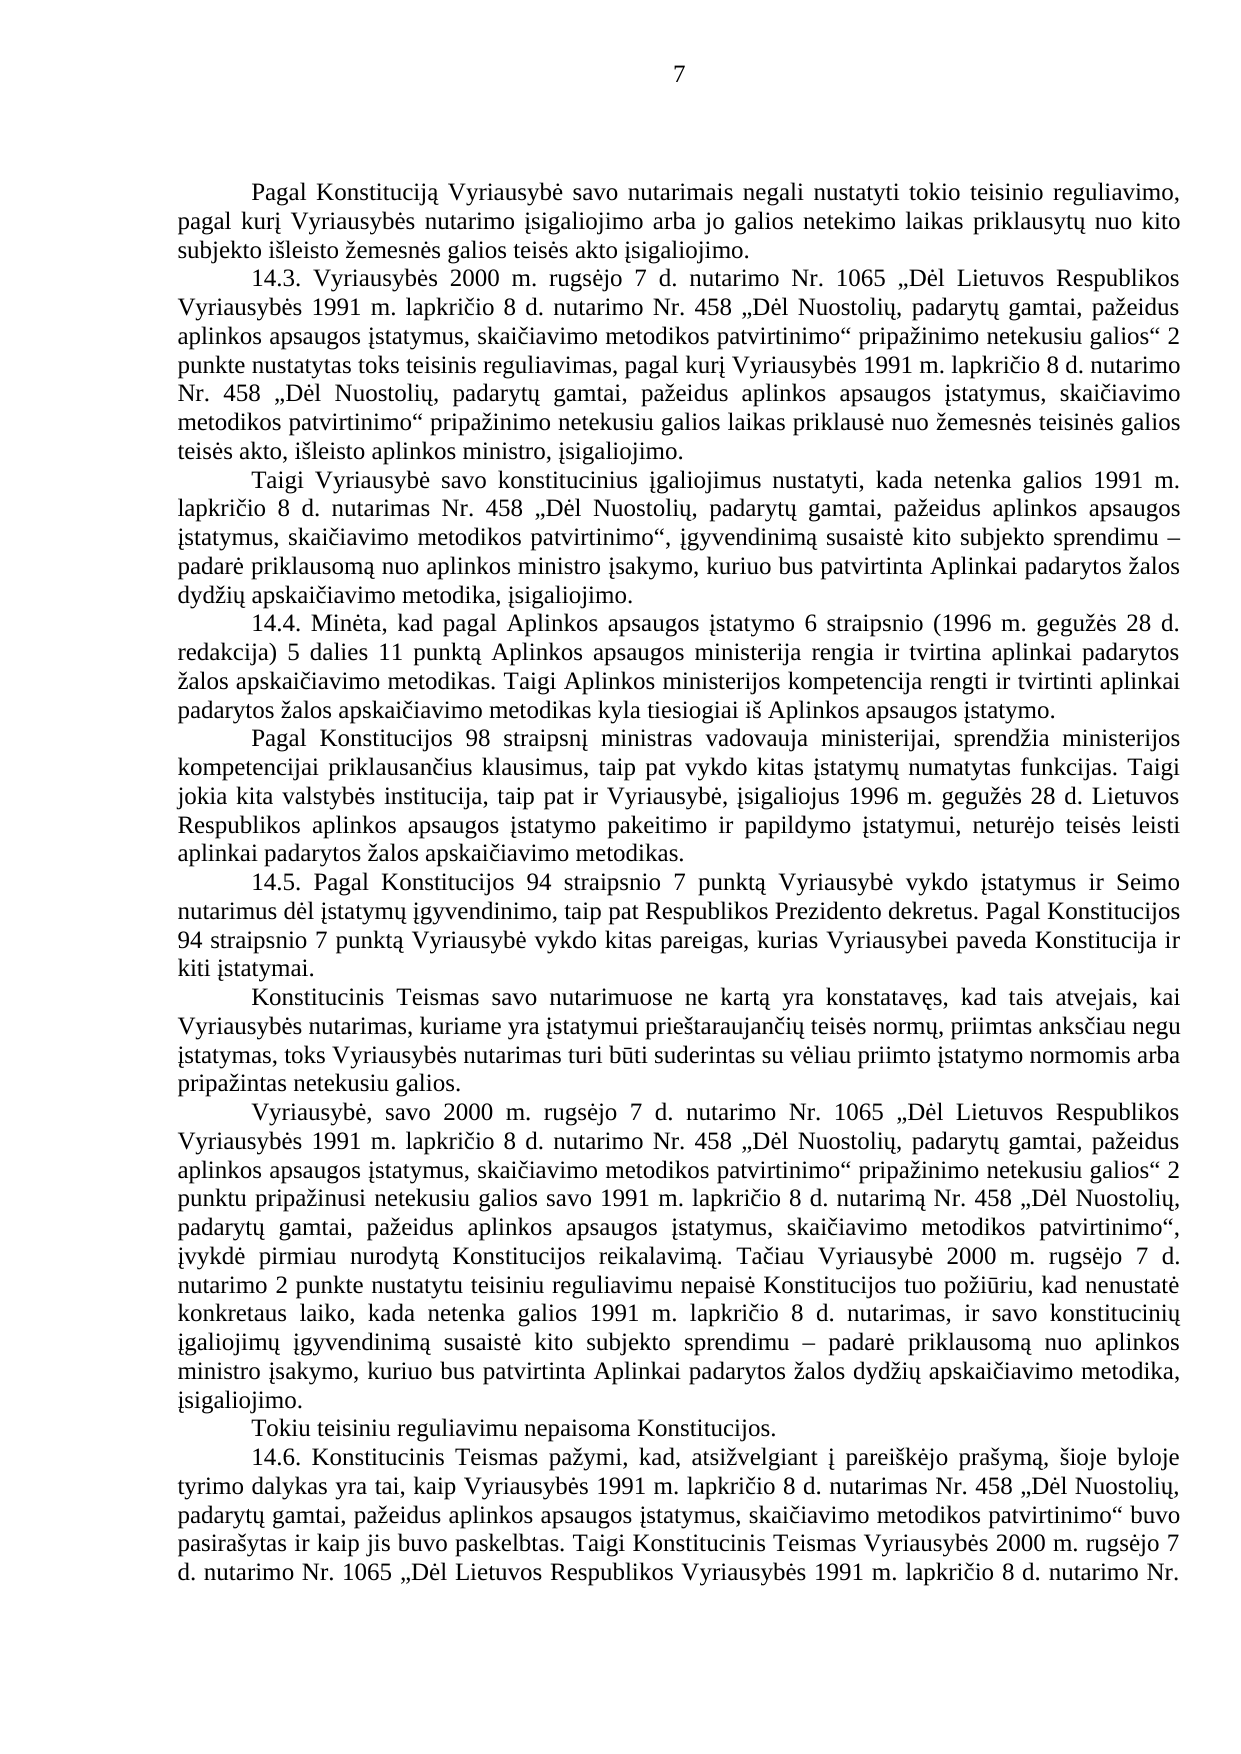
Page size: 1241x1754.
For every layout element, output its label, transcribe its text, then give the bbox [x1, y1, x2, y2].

text Pagal Konstitucijos 98 straipsnį ministras vadovauja ministerijai, sprendžia ministerijos kompetencijai priklausančius klausimus, taip pat vykdo kitas įstatymų numatytas funkcijas. Taigi jokia kita valstybės institucija, taip pat ir Vyriausybė, įsigaliojus 1996 m. gegužės 28 d. Lietuvos Respublikos aplinkos apsaugos įstatymo pakeitimo ir papildymo įstatymui, neturėjo teisės leisti aplinkai padarytos žalos apskaičiavimo metodikas. [177, 723, 1181, 867]
text Tokiu teisiniu reguliavimu nepaisoma Konstitucijos. [177, 1413, 1181, 1442]
text 14.3. Vyriausybės 2000 m. rugsėjo 7 d. nutarimo Nr. 1065 „Dėl Lietuvos Respublikos Vyriausybės 1991 m. lapkričio 8 d. nutarimo Nr. 458 „Dėl Nuostolių, padarytų gamtai, pažeidus aplinkos apsaugos įstatymus, skaičiavimo metodikos patvirtinimo“ pripažinimo netekusiu galios“ 2 punkte nustatytas toks teisinis reguliavimas, pagal kurį Vyriausybės 1991 m. lapkričio 8 d. nutarimo Nr. 458 „Dėl Nuostolių, padarytų gamtai, pažeidus aplinkos apsaugos įstatymus, skaičiavimo metodikos patvirtinimo“ pripažinimo netekusiu galios laikas priklausė nuo žemesnės teisinės galios teisės akto, išleisto aplinkos ministro, įsigaliojimo. [177, 263, 1181, 465]
text 14.4. Minėta, kad pagal Aplinkos apsaugos įstatymo 6 straipsnio (1996 m. gegužės 28 d. redakcija) 5 dalies 11 punktą Aplinkos apsaugos ministerija rengia ir tvirtina aplinkai padarytos žalos apskaičiavimo metodikas. Taigi Aplinkos ministerijos kompetencija rengti ir tvirtinti aplinkai padarytos žalos apskaičiavimo metodikas kyla tiesiogiai iš Aplinkos apsaugos įstatymo. [177, 608, 1181, 723]
text Taigi Vyriausybė savo konstitucinius įgaliojimus nustatyti, kada netenka galios 1991 m. lapkričio 8 d. nutarimas Nr. 458 „Dėl Nuostolių, padarytų gamtai, pažeidus aplinkos apsaugos įstatymus, skaičiavimo metodikos patvirtinimo“, įgyvendinimą susaistė kito subjekto sprendimu – padarė priklausomą nuo aplinkos ministro įsakymo, kuriuo bus patvirtinta Aplinkai padarytos žalos dydžių apskaičiavimo metodika, įsigaliojimo. [177, 465, 1181, 608]
text Konstitucinis Teismas savo nutarimuose ne kartą yra konstatavęs, kad tais atvejais, kai Vyriausybės nutarimas, kuriame yra įstatymui prieštaraujančių teisės normų, priimtas anksčiau negu įstatymas, toks Vyriausybės nutarimas turi būti suderintas su vėliau priimto įstatymo normomis arba pripažintas netekusiu galios. [177, 982, 1181, 1097]
text Pagal Konstituciją Vyriausybė savo nutarimais negali nustatyti tokio teisinio reguliavimo, pagal kurį Vyriausybės nutarimo įsigaliojimo arba jo galios netekimo laikas priklausytų nuo kito subjekto išleisto žemesnės galios teisės akto įsigaliojimo. [177, 177, 1181, 263]
text 14.5. Pagal Konstitucijos 94 straipsnio 7 punktą Vyriausybė vykdo įstatymus ir Seimo nutarimus dėl įstatymų įgyvendinimo, taip pat Respublikos Prezidento dekretus. Pagal Konstitucijos 94 straipsnio 7 punktą Vyriausybė vykdo kitas pareigas, kurias Vyriausybei paveda Konstitucija ir kiti įstatymai. [177, 867, 1181, 982]
text Vyriausybė, savo 2000 m. rugsėjo 7 d. nutarimo Nr. 1065 „Dėl Lietuvos Respublikos Vyriausybės 1991 m. lapkričio 8 d. nutarimo Nr. 458 „Dėl Nuostolių, padarytų gamtai, pažeidus aplinkos apsaugos įstatymus, skaičiavimo metodikos patvirtinimo“ pripažinimo netekusiu galios“ 2 punktu pripažinusi netekusiu galios savo 1991 m. lapkričio 8 d. nutarimą Nr. 458 „Dėl Nuostolių, padarytų gamtai, pažeidus aplinkos apsaugos įstatymus, skaičiavimo metodikos patvirtinimo“, įvykdė pirmiau nurodytą Konstitucijos reikalavimą. Tačiau Vyriausybė 2000 m. rugsėjo 7 d. nutarimo 2 punkte nustatytu teisiniu reguliavimu nepaisė Konstitucijos tuo požiūriu, kad nenustatė konkretaus laiko, kada netenka galios 1991 m. lapkričio 8 d. nutarimas, ir savo konstitucinių įgaliojimų įgyvendinimą susaistė kito subjekto sprendimu – padarė priklausomą nuo aplinkos ministro įsakymo, kuriuo bus patvirtinta Aplinkai padarytos žalos dydžių apskaičiavimo metodika, įsigaliojimo. [177, 1097, 1181, 1413]
text 14.6. Konstitucinis Teismas pažymi, kad, atsižvelgiant į pareiškėjo prašymą, šioje byloje tyrimo dalykas yra tai, kaip Vyriausybės 1991 m. lapkričio 8 d. nutarimas Nr. 458 „Dėl Nuostolių, padarytų gamtai, pažeidus aplinkos apsaugos įstatymus, skaičiavimo metodikos patvirtinimo“ buvo pasirašytas ir kaip jis buvo paskelbtas. Taigi Konstitucinis Teismas Vyriausybės 2000 m. rugsėjo 7 d. nutarimo Nr. 1065 „Dėl Lietuvos Respublikos Vyriausybės 1991 m. lapkričio 8 d. nutarimo Nr. [177, 1442, 1181, 1586]
